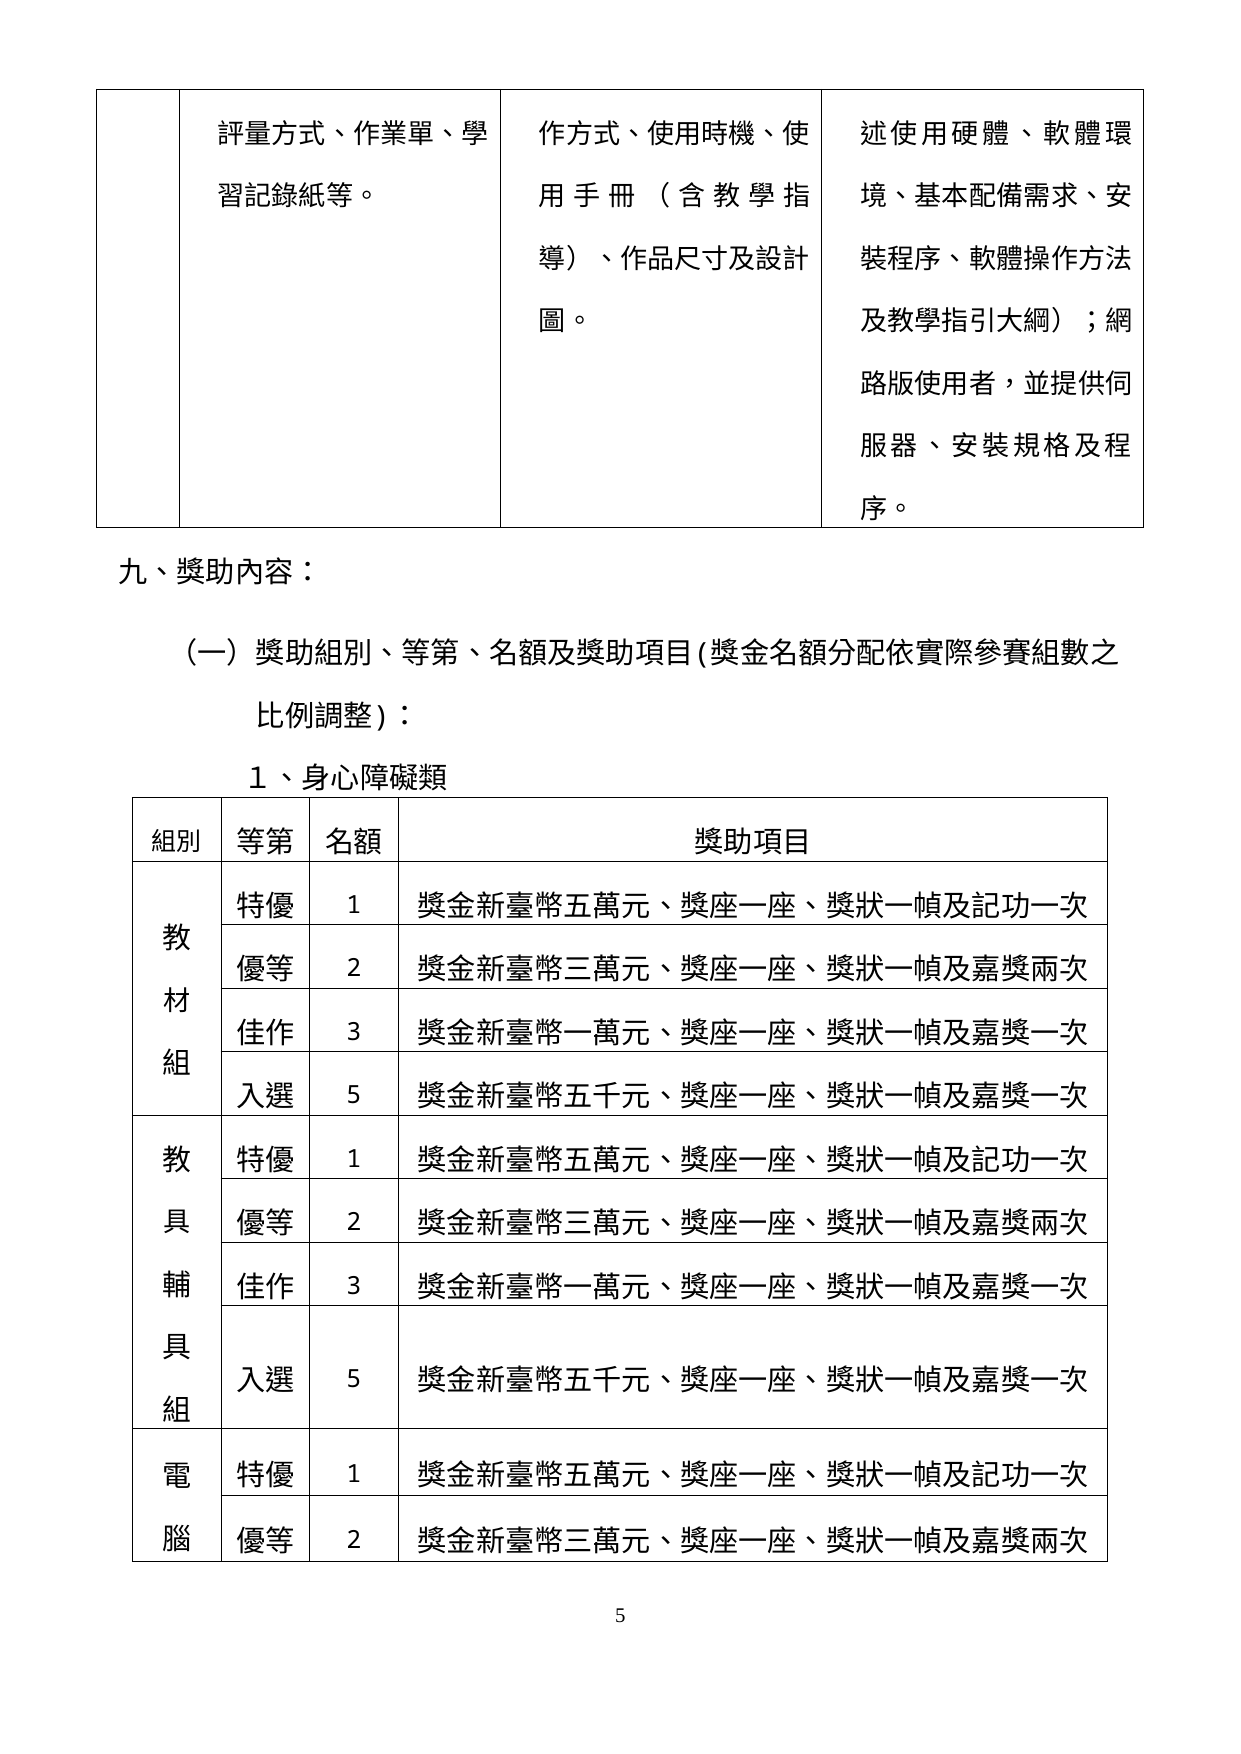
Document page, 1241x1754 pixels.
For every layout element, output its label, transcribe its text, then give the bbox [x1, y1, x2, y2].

table_header 名額 [310, 798, 398, 861]
table_cell 2 [310, 1496, 398, 1561]
table_cell 獎金新臺幣五萬元、獎座一座、獎狀一幀及記功一次 [399, 1116, 1107, 1178]
table_cell 電 腦 輔 助 教 學 軟 體 組 [133, 1429, 221, 1561]
table_cell 獎金新臺幣五萬元、獎座一座、獎狀一幀及記功一次 [399, 862, 1107, 924]
text １、身心障礙類 [243, 734, 1122, 797]
table_cell 2 [310, 925, 398, 988]
table_header 組別 [133, 798, 221, 861]
table_cell 教 具 輔 具 組 [133, 1116, 221, 1428]
table_cell 獎金新臺幣三萬元、獎座一座、獎狀一幀及嘉獎兩次 [399, 925, 1107, 988]
table_cell 獎金新臺幣一萬元、獎座一座、獎狀一幀及嘉獎一次 [399, 1243, 1107, 1305]
table_cell 入選 [222, 1052, 309, 1115]
table_cell 5 [310, 1052, 398, 1115]
table_cell 評量方式、作業單、學習記錄紙等。 [180, 90, 500, 527]
table_cell 獎金新臺幣一萬元、獎座一座、獎狀一幀及嘉獎一次 [399, 989, 1107, 1051]
table_cell 3 [310, 989, 398, 1051]
table_header 等第 [222, 798, 309, 861]
table_cell 1 [310, 862, 398, 924]
table_cell 佳作 [222, 989, 309, 1051]
table_cell 3 [310, 1243, 398, 1305]
table_cell 獎金新臺幣三萬元、獎座一座、獎狀一幀及嘉獎兩次 [399, 1496, 1107, 1561]
table_cell 獎金新臺幣三萬元、獎座一座、獎狀一幀及嘉獎兩次 [399, 1179, 1107, 1242]
table_cell 獎金新臺幣五萬元、獎座一座、獎狀一幀及記功一次 [399, 1429, 1107, 1494]
table_cell 5 [310, 1306, 398, 1428]
table_cell 獎金新臺幣五千元、獎座一座、獎狀一幀及嘉獎一次 [399, 1306, 1107, 1428]
table_cell 優等 [222, 1179, 309, 1242]
text 九、獎助內容： [118, 528, 1122, 591]
table_cell 述使用硬體、軟體環境、基本配備需求、安裝程序、軟體操作方法及教學指引大綱）；網路版使用者，並提供伺服器、安裝規格及程序。 [822, 90, 1143, 527]
table_cell 特優 [222, 1429, 309, 1494]
text （一）獎助組別、等第、名額及獎助項目(獎金名額分配依實際參賽組數之比例調整)： [168, 609, 1122, 734]
table_cell 作方式、使用時機、使用手冊（含教學指導）、作品尺寸及設計圖。 [501, 90, 821, 527]
table_cell 教 材 組 [133, 862, 221, 1115]
table_cell 特優 [222, 862, 309, 924]
table_cell 佳作 [222, 1243, 309, 1305]
table_cell 優等 [222, 1496, 309, 1561]
table_cell 入選 [222, 1306, 309, 1428]
table_cell 1 [310, 1429, 398, 1494]
table_cell [97, 90, 179, 527]
table_cell 獎金新臺幣五千元、獎座一座、獎狀一幀及嘉獎一次 [399, 1052, 1107, 1115]
table_cell 1 [310, 1116, 398, 1178]
table_cell 優等 [222, 925, 309, 988]
table_header 獎助項目 [399, 798, 1107, 861]
table_cell 特優 [222, 1116, 309, 1178]
table_cell 2 [310, 1179, 398, 1242]
